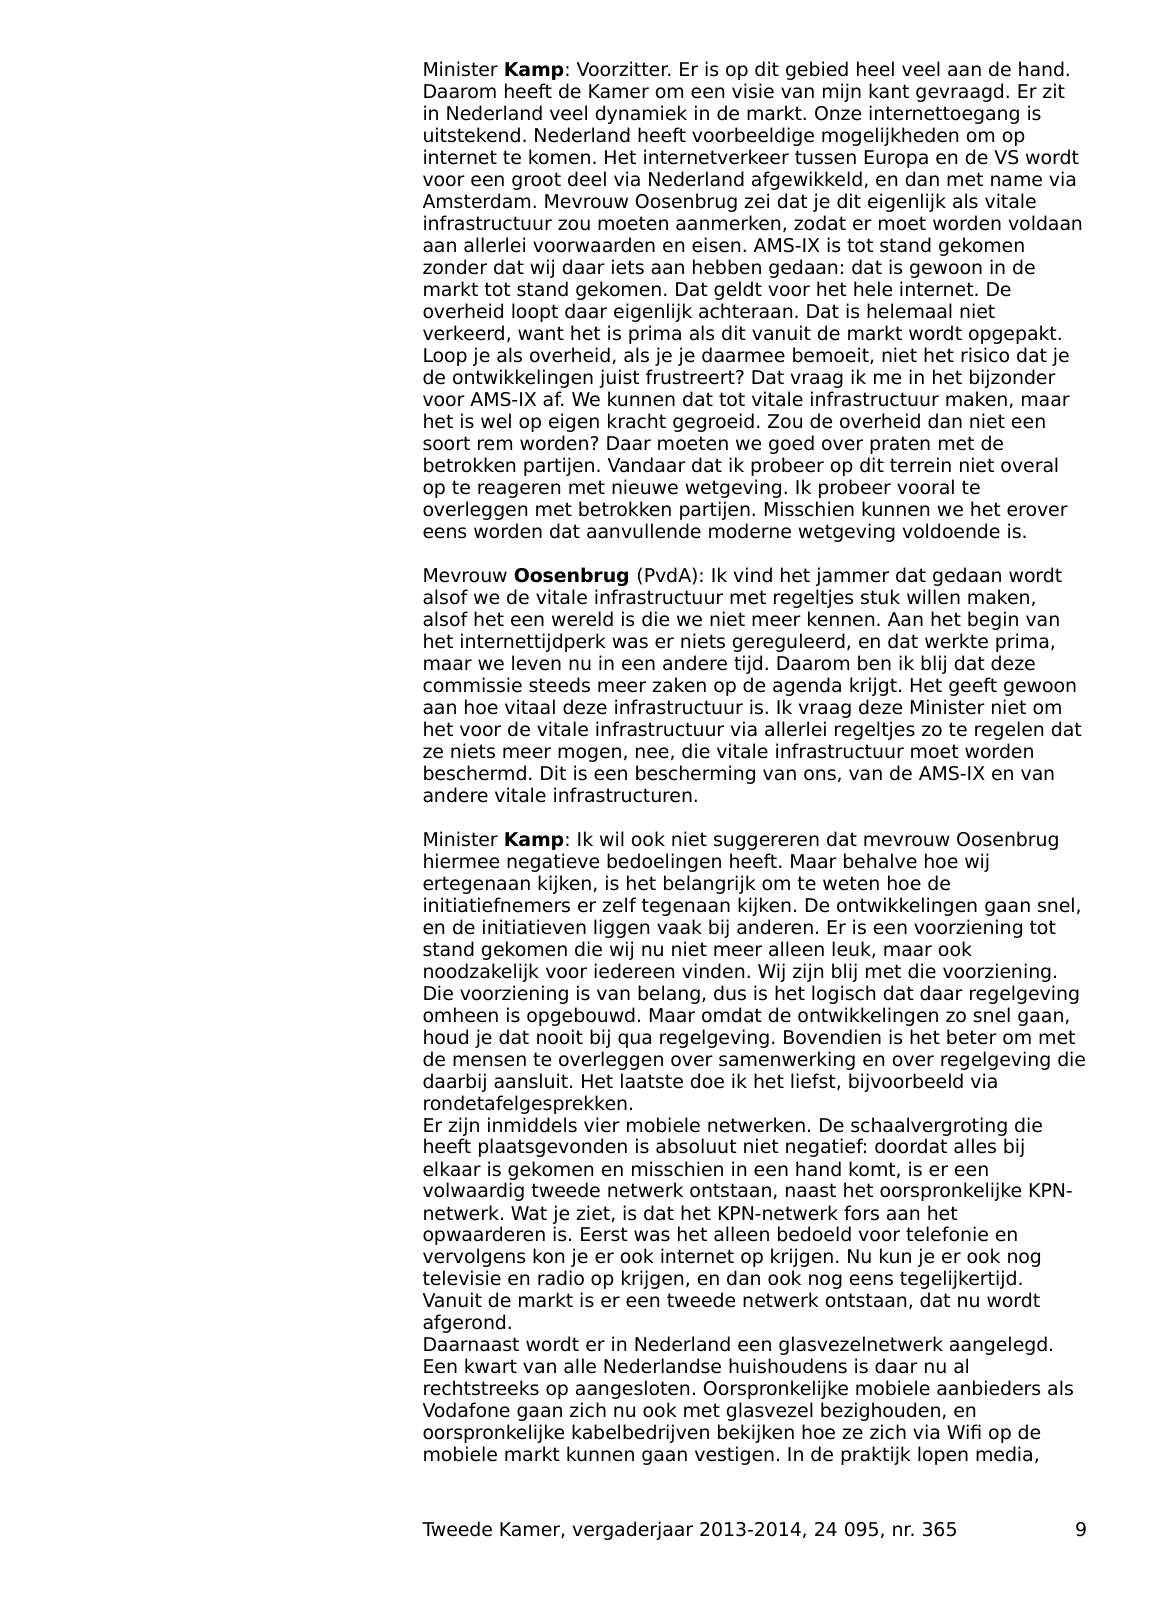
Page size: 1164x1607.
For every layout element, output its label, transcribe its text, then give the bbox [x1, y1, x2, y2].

text Minister Kamp: Ik wil ook niet suggereren dat mevrouw Oosenbrug hiermee negatieve bedoelingen heeft. Maar behalve hoe wij ertegenaan kijken, is het belangrijk om te weten hoe de initiatiefnemers er zelf tegenaan kijken. De ontwikkelingen gaan snel, en de initiatieven liggen vaak bij anderen. Er is een voorziening tot stand gekomen die wij nu niet meer alleen leuk, maar ook noodzakelijk voor iedereen vinden. Wij zijn blij met die voorziening. Die voorziening is van belang, dus is het logisch dat daar regelgeving omheen is opgebouwd. Maar omdat de ontwikkelingen zo snel gaan, houd je dat nooit bij qua regelgeving. Bovendien is het beter om met de mensen te overleggen over samenwerking en over regelgeving die daarbij aansluit. Het laatste doe ik het liefst, bijvoorbeeld via rondetafelgesprekken. [422, 829, 1087, 1114]
text Mevrouw Oosenbrug (PvdA): Ik vind het jammer dat gedaan wordt alsof we de vitale infrastructuur met regeltjes stuk willen maken, alsof het een wereld is die we niet meer kennen. Aan het begin van het internettijdperk was er niets gereguleerd, en dat werkte prima, maar we leven nu in een andere tijd. Daarom ben ik blij dat deze commissie steeds meer zaken op de agenda krijgt. Het geeft gewoon aan hoe vitaal deze infrastructuur is. Ik vraag deze Minister niet om het voor de vitale infrastructuur via allerlei regeltjes zo te regelen dat ze niets meer mogen, nee, die vitale infrastructuur moet worden beschermd. Dit is een bescherming van ons, van de AMS-IX en van andere vitale infrastructuren. [422, 565, 1087, 807]
text Er zijn inmiddels vier mobiele netwerken. De schaalvergroting die heeft plaatsgevonden is absoluut niet negatief: doordat alles bij elkaar is gekomen en misschien in een hand komt, is er een volwaardig tweede netwerk ontstaan, naast het oorspronkelijke KPN-netwerk. Wat je ziet, is dat het KPN-netwerk fors aan het opwaarderen is. Eerst was het alleen bedoeld voor telefonie en vervolgens kon je er ook internet op krijgen. Nu kun je er ook nog televisie en radio op krijgen, en dan ook nog eens tegelijkertijd. Vanuit de markt is er een tweede netwerk ontstaan, dat nu wordt afgerond. [422, 1114, 1087, 1334]
text Daarnaast wordt er in Nederland een glasvezelnetwerk aangelegd. Een kwart van alle Nederlandse huishoudens is daar nu al rechtstreeks op aangesloten. Oorspronkelijke mobiele aanbieders als Vodafone gaan zich nu ook met glasvezel bezighouden, en oorspronkelijke kabelbedrijven bekijken hoe ze zich via Wifi op de mobiele markt kunnen gaan vestigen. In de praktijk lopen media, [422, 1334, 1087, 1466]
text Minister Kamp: Voorzitter. Er is op dit gebied heel veel aan de hand. Daarom heeft de Kamer om een visie van mijn kant gevraagd. Er zit in Nederland veel dynamiek in de markt. Onze internettoegang is uitstekend. Nederland heeft voorbeeldige mogelijkheden om op internet te komen. Het internetverkeer tussen Europa en de VS wordt voor een groot deel via Nederland afgewikkeld, en dan met name via Amsterdam. Mevrouw Oosenbrug zei dat je dit eigenlijk als vitale infrastructuur zou moeten aanmerken, zodat er moet worden voldaan aan allerlei voorwaarden en eisen. AMS-IX is tot stand gekomen zonder dat wij daar iets aan hebben gedaan: dat is gewoon in de markt tot stand gekomen. Dat geldt voor het hele internet. De overheid loopt daar eigenlijk achteraan. Dat is helemaal niet verkeerd, want het is prima als dit vanuit de markt wordt opgepakt. Loop je als overheid, als je je daarmee bemoeit, niet het risico dat je de ontwikkelingen juist frustreert? Dat vraag ik me in het bijzonder voor AMS-IX af. We kunnen dat tot vitale infrastructuur maken, maar het is wel op eigen kracht gegroeid. Zou de overheid dan niet een soort rem worden? Daar moeten we goed over praten met de betrokken partijen. Vandaar dat ik probeer op dit terrein niet overal op te reageren met nieuwe wetgeving. Ik probeer vooral te overleggen met betrokken partijen. Misschien kunnen we het erover eens worden dat aanvullende moderne wetgeving voldoende is. [422, 59, 1087, 543]
